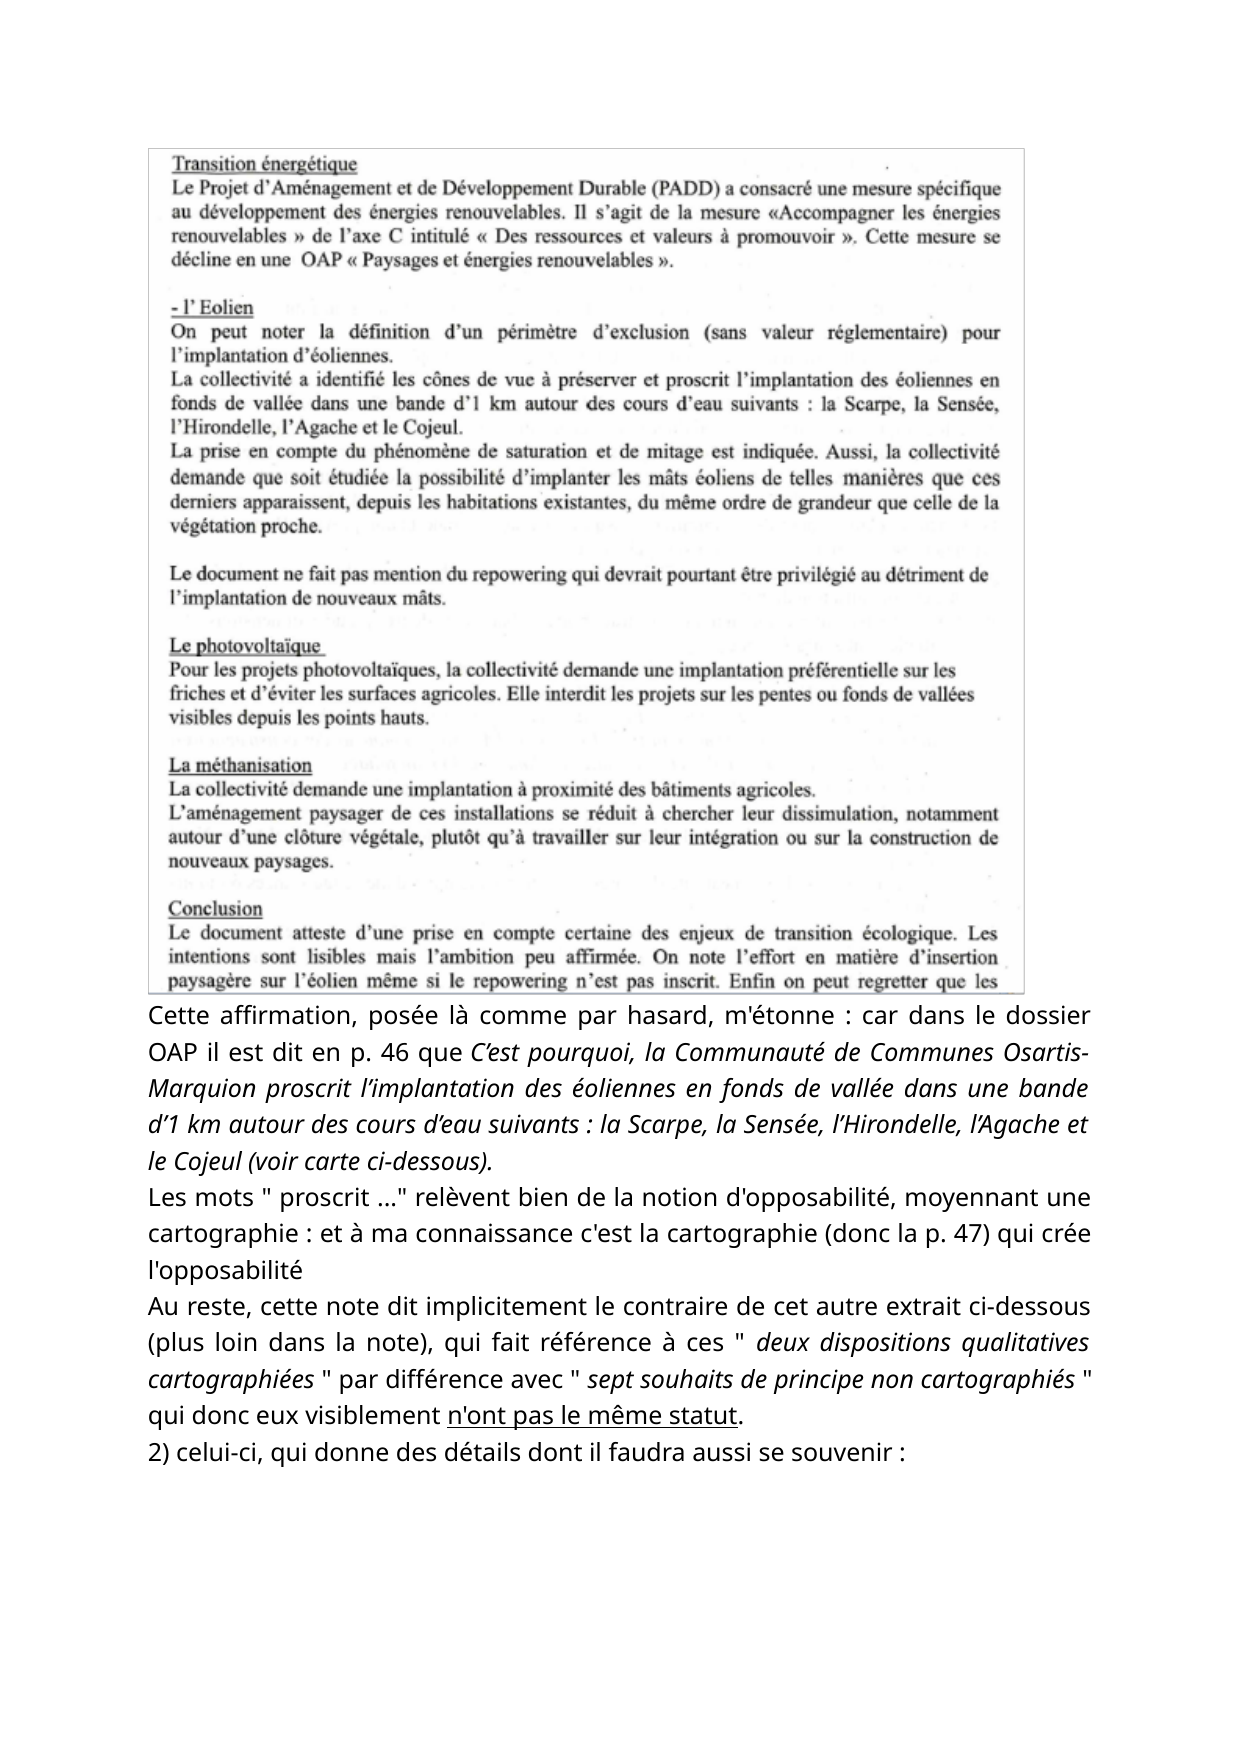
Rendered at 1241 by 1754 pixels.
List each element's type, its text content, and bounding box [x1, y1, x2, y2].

text Cette affirmation, posée là comme par hasard, m'étonne : car dans le dossier OAP il est dit en p. 46 que C’est pourquoi, la Communauté de Communes Osartis-Marquion proscrit l’implantation des éoliennes en fonds de vallée dans une bande d’1 km autour des cours d’eau suivants : la Scarpe, la Sensée, l’Hirondelle, l’Agache et le Cojeul (voir carte ci-dessous). [148, 998, 1093, 1177]
text Au reste, cette note dit implicitement le contraire de cet autre extrait ci-dessous (plus loin dans la note), qui fait référence à ces " deux dispositions qualitatives cartographiées " par différence avec " sept souhaits de principe non cartographiés " qui donc eux visiblement n'ont pas le même statut. [148, 1289, 1093, 1432]
text Les mots " proscrit ..." relèvent bien de la notion d'opposabilité, moyennant une cartographie : et à ma connaissance c'est la cartographie (donc la p. 47) qui crée l'opposabilité [148, 1180, 1093, 1286]
picture [147, 147, 1026, 996]
text 2) celui-ci, qui donne des détails dont il faudra aussi se souvenir : [148, 1434, 1093, 1468]
